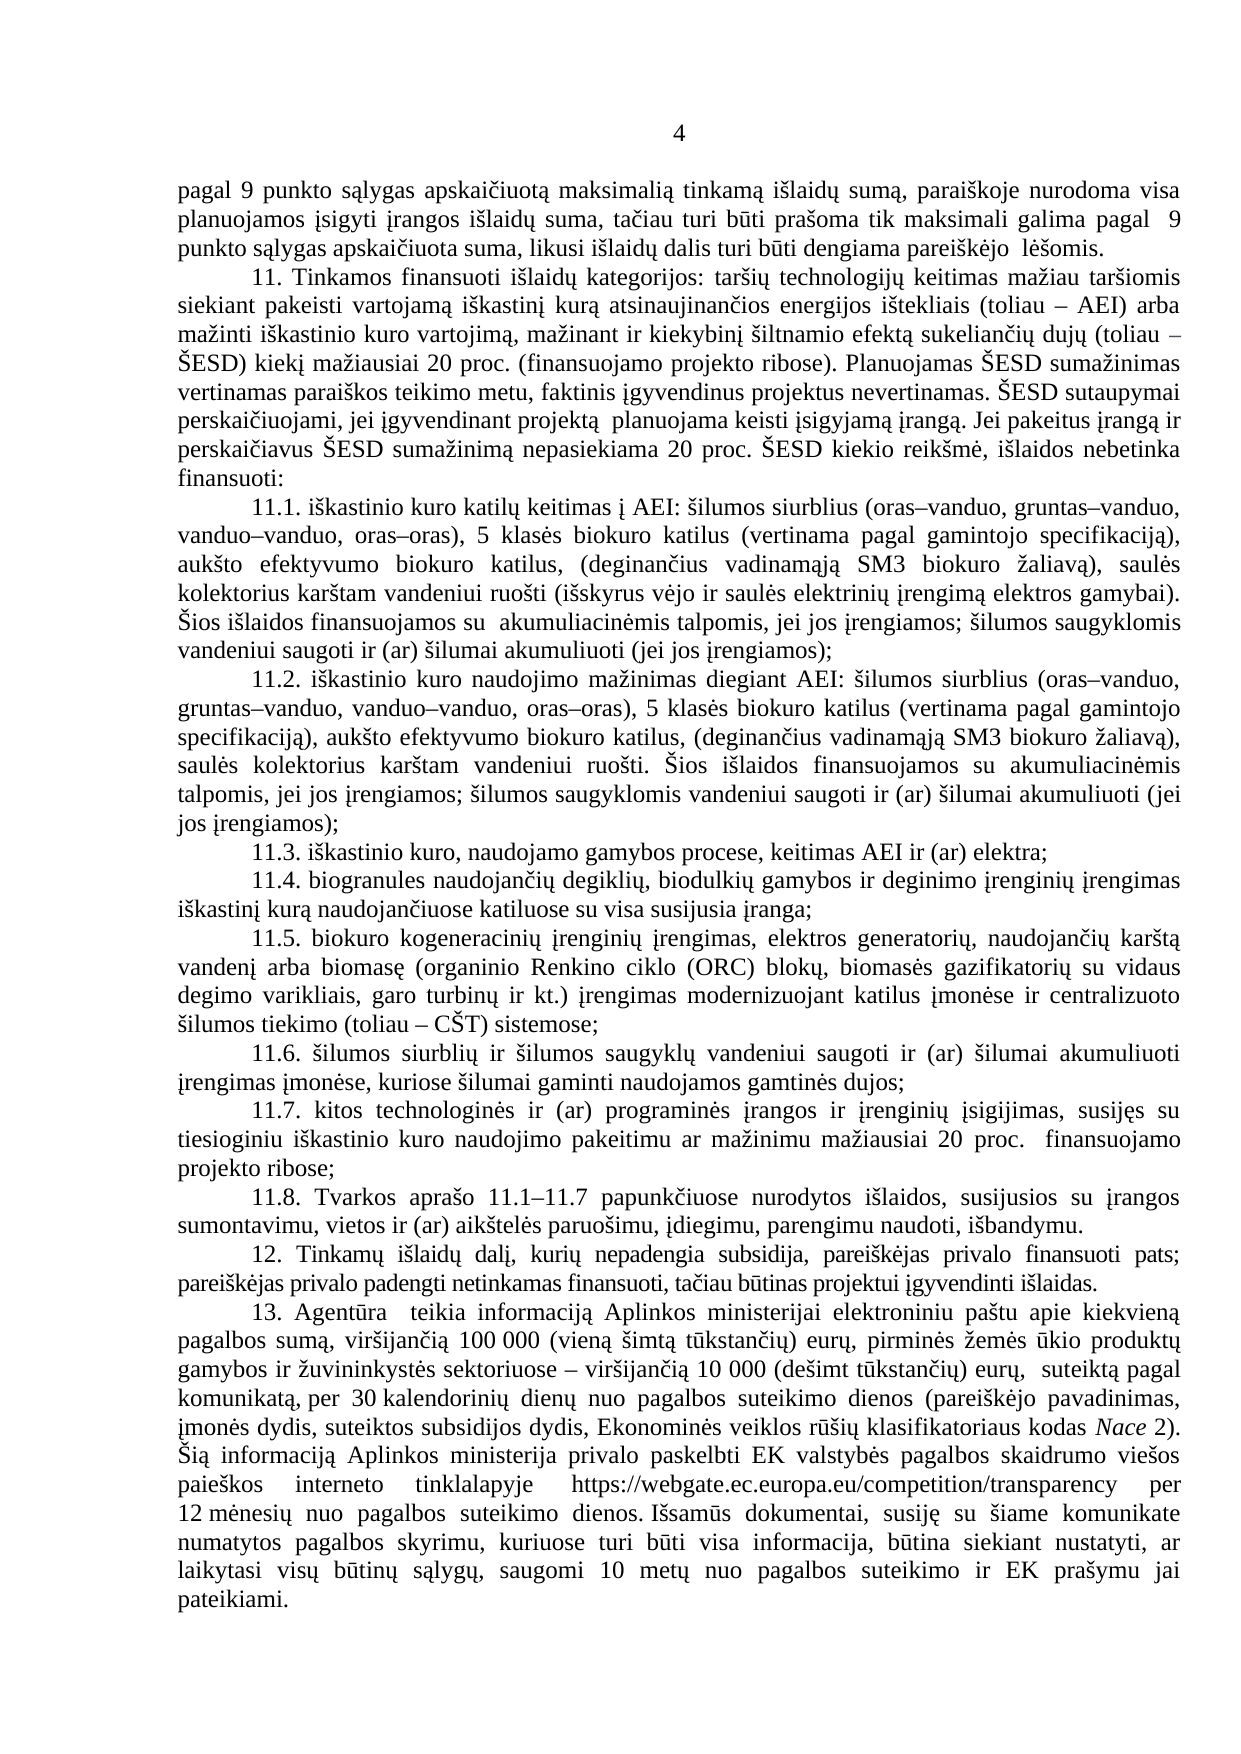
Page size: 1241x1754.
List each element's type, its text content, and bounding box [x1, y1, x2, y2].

text 11.4. biogranules naudojančių degiklių, biodulkių gamybos ir deginimo įrenginių įrengimas iškastinį kurą naudojančiuose katiluose su visa susijusia įranga; [177, 866, 1181, 923]
text 11.1. iškastinio kuro katilų keitimas į AEI: šilumos siurblius (oras–vanduo, gruntas–vanduo, vanduo–vanduo, oras–oras), 5 klasės biokuro katilus (vertinama pagal gamintojo specifikaciją), aukšto efektyvumo biokuro katilus, (deginančius vadinamąją SM3 biokuro žaliavą), saulės kolektorius karštam vandeniui ruošti (išskyrus vėjo ir saulės elektrinių įrengimą elektros gamybai). Šios išlaidos finansuojamos su akumuliacinėmis talpomis, jei jos įrengiamos; šilumos saugyklomis vandeniui saugoti ir (ar) šilumai akumuliuoti (jei jos įrengiamos); [177, 492, 1181, 664]
text pagal 9 punkto sąlygas apskaičiuotą maksimalią tinkamą išlaidų sumą, paraiškoje nurodoma visa planuojamos įsigyti įrangos išlaidų suma, tačiau turi būti prašoma tik maksimali galima pagal 9 punkto sąlygas apskaičiuota suma, likusi išlaidų dalis turi būti dengiama pareiškėjo lėšomis. [177, 176, 1181, 262]
text 11.7. kitos technologinės ir (ar) programinės įrangos ir įrenginių įsigijimas, susijęs su tiesioginiu iškastinio kuro naudojimo pakeitimu ar mažinimu mažiausiai 20 proc. finansuojamo projekto ribose; [177, 1096, 1181, 1182]
text 11.5. biokuro kogeneracinių įrenginių įrengimas, elektros generatorių, naudojančių karštą vandenį arba biomasę (organinio Renkino ciklo (ORC) blokų, biomasės gazifikatorių su vidaus degimo varikliais, garo turbinų ir kt.) įrengimas modernizuojant katilus įmonėse ir centralizuoto šilumos tiekimo (toliau – CŠT) sistemose; [177, 923, 1181, 1038]
text 12. Tinkamų išlaidų dalį, kurių nepadengia subsidija, pareiškėjas privalo finansuoti pats; pareiškėjas privalo padengti netinkamas finansuoti, tačiau būtinas projektui įgyvendinti išlaidas. [177, 1239, 1181, 1297]
text 11.6. šilumos siurblių ir šilumos saugyklų vandeniui saugoti ir (ar) šilumai akumuliuoti įrengimas įmonėse, kuriose šilumai gaminti naudojamos gamtinės dujos; [177, 1038, 1181, 1096]
text 11. Tinkamos finansuoti išlaidų kategorijos: taršių technologijų keitimas mažiau taršiomis siekiant pakeisti vartojamą iškastinį kurą atsinaujinančios energijos ištekliais (toliau – AEI) arba mažinti iškastinio kuro vartojimą, mažinant ir kiekybinį šiltnamio efektą sukeliančių dujų (toliau – ŠESD) kiekį mažiausiai 20 proc. (finansuojamo projekto ribose). Planuojamas ŠESD sumažinimas vertinamas paraiškos teikimo metu, faktinis įgyvendinus projektus nevertinamas. ŠESD sutaupymai perskaičiuojami, jei įgyvendinant projektą planuojama keisti įsigyjamą įrangą. Jei pakeitus įrangą ir perskaičiavus ŠESD sumažinimą nepasiekiama 20 proc. ŠESD kiekio reikšmė, išlaidos nebetinka finansuoti: [177, 262, 1181, 492]
text 13. Agentūra teikia informaciją Aplinkos ministerijai elektroniniu paštu apie kiekvieną pagalbos sumą, viršijančią 100 000 (vieną šimtą tūkstančių) eurų, pirminės žemės ūkio produktų gamybos ir žuvininkystės sektoriuose – viršijančią 10 000 (dešimt tūkstančių) eurų, suteiktą pagal komunikatą, per 30 kalendorinių dienų nuo pagalbos suteikimo dienos (pareiškėjo pavadinimas, įmonės dydis, suteiktos subsidijos dydis, Ekonominės veiklos rūšių klasifikatoriaus kodas Nace 2). Šią informaciją Aplinkos ministerija privalo paskelbti EK valstybės pagalbos skaidrumo viešos paieškos interneto tinklalapyje https://webgate.ec.europa.eu/competition/transparency per 12 mėnesių nuo pagalbos suteikimo dienos. Išsamūs dokumentai, susiję su šiame komunikate numatytos pagalbos skyrimu, kuriuose turi būti visa informacija, būtina siekiant nustatyti, ar laikytasi visų būtinų sąlygų, saugomi 10 metų nuo pagalbos suteikimo ir EK prašymu jai pateikiami. [177, 1297, 1181, 1613]
text 11.8. Tvarkos aprašo 11.1–11.7 papunkčiuose nurodytos išlaidos, susijusios su įrangos sumontavimu, vietos ir (ar) aikštelės paruošimu, įdiegimu, parengimu naudoti, išbandymu. [177, 1182, 1181, 1239]
text 11.2. iškastinio kuro naudojimo mažinimas diegiant AEI: šilumos siurblius (oras–vanduo, gruntas–vanduo, vanduo–vanduo, oras–oras), 5 klasės biokuro katilus (vertinama pagal gamintojo specifikaciją), aukšto efektyvumo biokuro katilus, (deginančius vadinamąją SM3 biokuro žaliavą), saulės kolektorius karštam vandeniui ruošti. Šios išlaidos finansuojamos su akumuliacinėmis talpomis, jei jos įrengiamos; šilumos saugyklomis vandeniui saugoti ir (ar) šilumai akumuliuoti (jei jos įrengiamos); [177, 664, 1181, 837]
text 11.3. iškastinio kuro, naudojamo gamybos procese, keitimas AEI ir (ar) elektra; [177, 837, 1181, 866]
